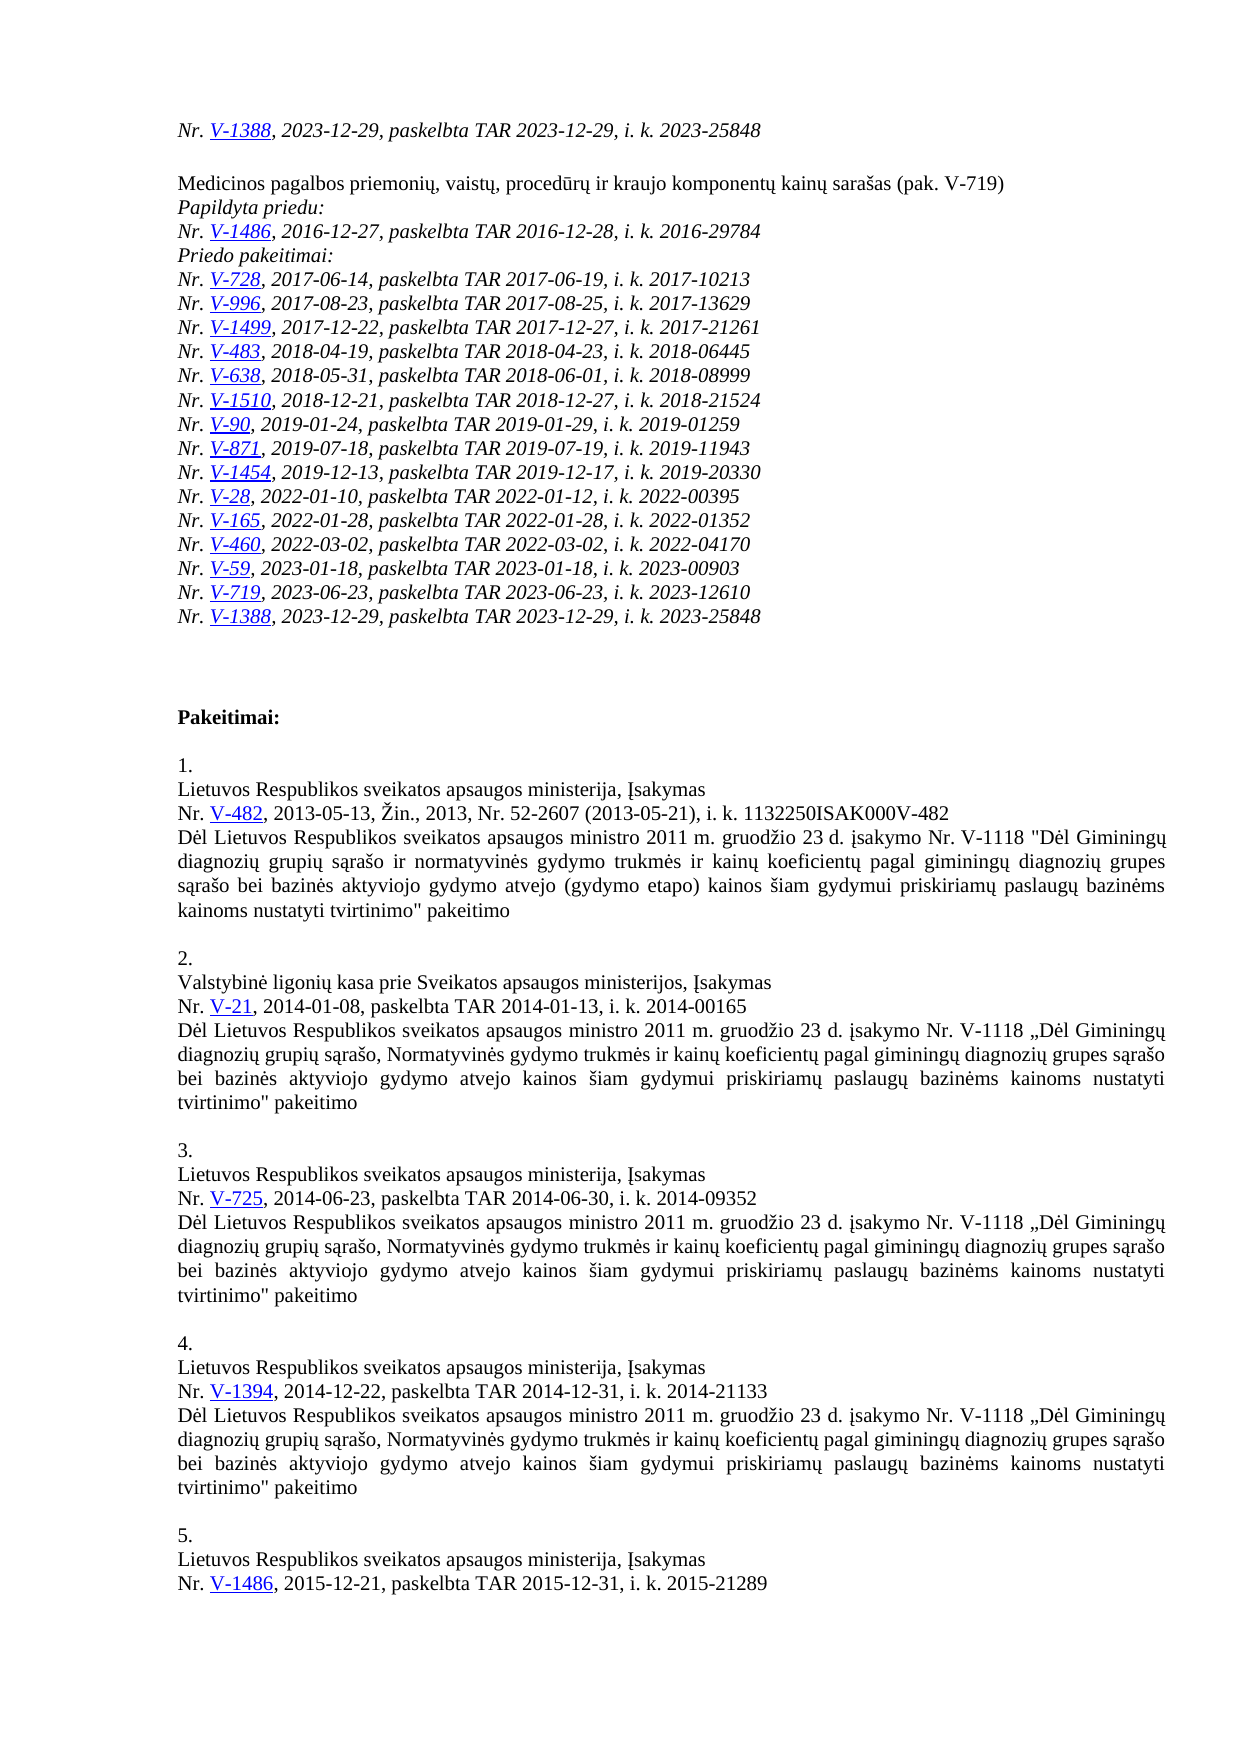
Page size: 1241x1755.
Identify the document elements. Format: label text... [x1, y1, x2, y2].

text Nr. V-28, 2022-01-10, paskelbta TAR 2022-01-12, i. k. 2022-00395 [177, 484, 1167, 508]
text Dėl Lietuvos Respublikos sveikatos apsaugos ministro 2011 m. gruodžio 23 d. įsakymo Nr. V-1118 „Dėl Giminingų diagnozių grupių sąrašo, Normatyvinės gydymo trukmės ir kainų koeficientų pagal giminingų diagnozių grupes sąrašo bei bazinės aktyviojo gydymo atvejo kainos šiam gydymui priskiriamų paslaugų bazinėms kainoms nustatyti tvirtinimo" pakeitimo [177, 1403, 1167, 1499]
text Nr. V-1510, 2018-12-21, paskelbta TAR 2018-12-27, i. k. 2018-21524 [177, 387, 1167, 412]
text Medicinos pagalbos priemonių, vaistų, procedūrų ir kraujo komponentų kainų sarašas (pak. V-719) [177, 171, 1167, 195]
text Nr. V-90, 2019-01-24, paskelbta TAR 2019-01-29, i. k. 2019-01259 [177, 412, 1167, 436]
text 3. [177, 1138, 1167, 1162]
text Pakeitimai: [177, 705, 1167, 729]
text Nr. V-1454, 2019-12-13, paskelbta TAR 2019-12-17, i. k. 2019-20330 [177, 460, 1167, 484]
text Lietuvos Respublikos sveikatos apsaugos ministerija, Įsakymas [177, 777, 1167, 801]
text 5. [177, 1523, 1167, 1547]
text Valstybinė ligonių kasa prie Sveikatos apsaugos ministerijos, Įsakymas [177, 970, 1167, 994]
text 4. [177, 1331, 1167, 1355]
text Nr. V-1388, 2023-12-29, paskelbta TAR 2023-12-29, i. k. 2023-25848 [177, 118, 1167, 142]
text Nr. V-1486, 2016-12-27, paskelbta TAR 2016-12-28, i. k. 2016-29784 [177, 219, 1167, 243]
text Dėl Lietuvos Respublikos sveikatos apsaugos ministro 2011 m. gruodžio 23 d. įsakymo Nr. V-1118 „Dėl Giminingų diagnozių grupių sąrašo, Normatyvinės gydymo trukmės ir kainų koeficientų pagal giminingų diagnozių grupes sąrašo bei bazinės aktyviojo gydymo atvejo kainos šiam gydymui priskiriamų paslaugų bazinėms kainoms nustatyti tvirtinimo" pakeitimo [177, 1018, 1167, 1114]
text Nr. V-728, 2017-06-14, paskelbta TAR 2017-06-19, i. k. 2017-10213 [177, 267, 1167, 291]
text Nr. V-460, 2022-03-02, paskelbta TAR 2022-03-02, i. k. 2022-04170 [177, 532, 1167, 556]
text 2. [177, 946, 1167, 970]
text Papildyta priedu: [177, 195, 1167, 219]
text Nr. V-725, 2014-06-23, paskelbta TAR 2014-06-30, i. k. 2014-09352 [177, 1186, 1167, 1210]
text Nr. V-996, 2017-08-23, paskelbta TAR 2017-08-25, i. k. 2017-13629 [177, 291, 1167, 315]
text Nr. V-638, 2018-05-31, paskelbta TAR 2018-06-01, i. k. 2018-08999 [177, 363, 1167, 387]
text Nr. V-1388, 2023-12-29, paskelbta TAR 2023-12-29, i. k. 2023-25848 [177, 604, 1167, 628]
text Nr. V-165, 2022-01-28, paskelbta TAR 2022-01-28, i. k. 2022-01352 [177, 508, 1167, 532]
text Nr. V-59, 2023-01-18, paskelbta TAR 2023-01-18, i. k. 2023-00903 [177, 556, 1167, 580]
text Dėl Lietuvos Respublikos sveikatos apsaugos ministro 2011 m. gruodžio 23 d. įsakymo Nr. V-1118 "Dėl Giminingų diagnozių grupių sąrašo ir normatyvinės gydymo trukmės ir kainų koeficientų pagal giminingų diagnozių grupes sąrašo bei bazinės aktyviojo gydymo atvejo (gydymo etapo) kainos šiam gydymui priskiriamų paslaugų bazinėms kainoms nustatyti tvirtinimo" pakeitimo [177, 825, 1167, 922]
text Nr. V-871, 2019-07-18, paskelbta TAR 2019-07-19, i. k. 2019-11943 [177, 436, 1167, 460]
text Lietuvos Respublikos sveikatos apsaugos ministerija, Įsakymas [177, 1547, 1167, 1571]
text Dėl Lietuvos Respublikos sveikatos apsaugos ministro 2011 m. gruodžio 23 d. įsakymo Nr. V-1118 „Dėl Giminingų diagnozių grupių sąrašo, Normatyvinės gydymo trukmės ir kainų koeficientų pagal giminingų diagnozių grupes sąrašo bei bazinės aktyviojo gydymo atvejo kainos šiam gydymui priskiriamų paslaugų bazinėms kainoms nustatyti tvirtinimo" pakeitimo [177, 1210, 1167, 1307]
text Lietuvos Respublikos sveikatos apsaugos ministerija, Įsakymas [177, 1355, 1167, 1379]
text Nr. V-719, 2023-06-23, paskelbta TAR 2023-06-23, i. k. 2023-12610 [177, 580, 1167, 604]
text Nr. V-482, 2013-05-13, Žin., 2013, Nr. 52-2607 (2013-05-21), i. k. 1132250ISAK000V-482 [177, 801, 1167, 825]
text Nr. V-483, 2018-04-19, paskelbta TAR 2018-04-23, i. k. 2018-06445 [177, 339, 1167, 363]
text Nr. V-1394, 2014-12-22, paskelbta TAR 2014-12-31, i. k. 2014-21133 [177, 1379, 1167, 1403]
text Nr. V-1499, 2017-12-22, paskelbta TAR 2017-12-27, i. k. 2017-21261 [177, 315, 1167, 339]
text Nr. V-21, 2014-01-08, paskelbta TAR 2014-01-13, i. k. 2014-00165 [177, 994, 1167, 1018]
text Lietuvos Respublikos sveikatos apsaugos ministerija, Įsakymas [177, 1162, 1167, 1186]
text 1. [177, 753, 1167, 777]
text Priedo pakeitimai: [177, 243, 1167, 267]
text Nr. V-1486, 2015-12-21, paskelbta TAR 2015-12-31, i. k. 2015-21289 [177, 1571, 1167, 1595]
